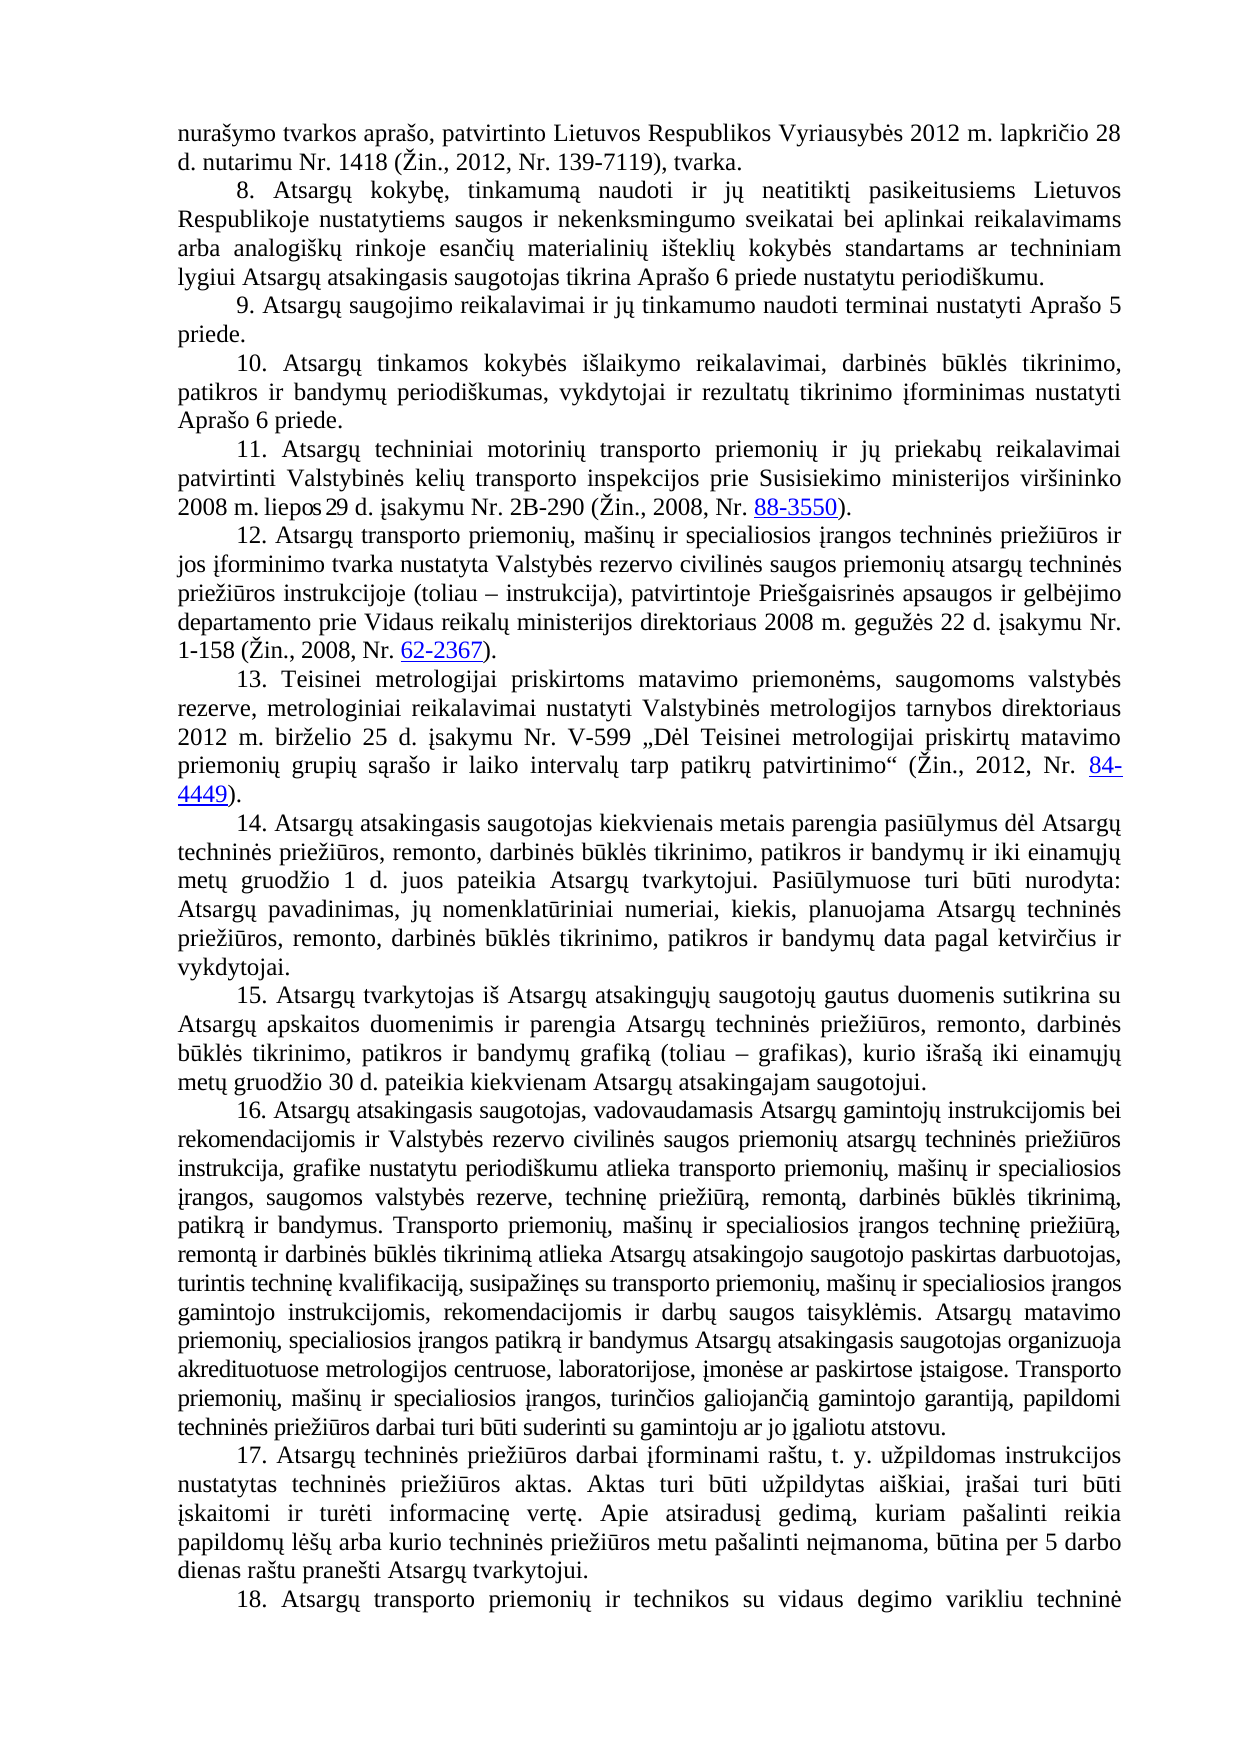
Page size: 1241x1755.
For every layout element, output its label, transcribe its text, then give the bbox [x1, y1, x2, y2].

text 16. Atsargų atsakingasis saugotojas, vadovaudamasis Atsargų gamintojų instrukcijomis bei rekomendacijomis ir Valstybės rezervo civilinės saugos priemonių atsargų techninės priežiūros instrukcija, grafike nustatytu periodiškumu atlieka transporto priemonių, mašinų ir specialiosios įrangos, saugomos valstybės rezerve, techninę priežiūrą, remontą, darbinės būklės tikrinimą, patikrą ir bandymus. Transporto priemonių, mašinų ir specialiosios įrangos techninę priežiūrą, remontą ir darbinės būklės tikrinimą atlieka Atsargų atsakingojo saugotojo paskirtas darbuotojas, turintis techninę kvalifikaciją, susipažinęs su transporto priemonių, mašinų ir specialiosios įrangos gamintojo instrukcijomis, rekomendacijomis ir darbų saugos taisyklėmis. Atsargų matavimo priemonių, specialiosios įrangos patikrą ir bandymus Atsargų atsakingasis saugotojas organizuoja akredituotuose metrologijos centruose, laboratorijose, įmonėse ar paskirtose įstaigose. Transporto priemonių, mašinų ir specialiosios įrangos, turinčios galiojančią gamintojo garantiją, papildomi techninės priežiūros darbai turi būti suderinti su gamintoju ar jo įgaliotu atstovu. [177, 1096, 1122, 1441]
text 14. Atsargų atsakingasis saugotojas kiekvienais metais parengia pasiūlymus dėl Atsargų techninės priežiūros, remonto, darbinės būklės tikrinimo, patikros ir bandymų ir iki einamųjų metų gruodžio 1 d. juos pateikia Atsargų tvarkytojui. Pasiūlymuose turi būti nurodyta: Atsargų pavadinimas, jų nomenklatūriniai numeriai, kiekis, planuojama Atsargų techninės priežiūros, remonto, darbinės būklės tikrinimo, patikros ir bandymų data pagal ketvirčius ir vykdytojai. [177, 808, 1122, 981]
text nurašymo tvarkos aprašo, patvirtinto Lietuvos Respublikos Vyriausybės 2012 m. lapkričio 28 d. nutarimu Nr. 1418 (Žin., 2012, Nr. 139-7119), tvarka. [177, 118, 1122, 176]
text 12. Atsargų transporto priemonių, mašinų ir specialiosios įrangos techninės priežiūros ir jos įforminimo tvarka nustatyta Valstybės rezervo civilinės saugos priemonių atsargų techninės priežiūros instrukcijoje (toliau – instrukcija), patvirtintoje Priešgaisrinės apsaugos ir gelbėjimo departamento prie Vidaus reikalų ministerijos direktoriaus 2008 m. gegužės 22 d. įsakymu Nr. 1-158 (Žin., 2008, Nr. 62-2367). [177, 521, 1122, 664]
text 15. Atsargų tvarkytojas iš Atsargų atsakingųjų saugotojų gautus duomenis sutikrina su Atsargų apskaitos duomenimis ir parengia Atsargų techninės priežiūros, remonto, darbinės būklės tikrinimo, patikros ir bandymų grafiką (toliau – grafikas), kurio išrašą iki einamųjų metų gruodžio 30 d. pateikia kiekvienam Atsargų atsakingajam saugotojui. [177, 981, 1122, 1096]
text 18. Atsargų transporto priemonių ir technikos su vidaus degimo varikliu techninė [177, 1584, 1122, 1613]
text 13. Teisinei metrologijai priskirtoms matavimo priemonėms, saugomoms valstybės rezerve, metrologiniai reikalavimai nustatyti Valstybinės metrologijos tarnybos direktoriaus 2012 m. birželio 25 d. įsakymu Nr. V-599 „Dėl Teisinei metrologijai priskirtų matavimo priemonių grupių sąrašo ir laiko intervalų tarp patikrų patvirtinimo“ (Žin., 2012, Nr. 84-4449). [177, 664, 1122, 808]
text 11. Atsargų techniniai motorinių transporto priemonių ir jų priekabų reikalavimai patvirtinti Valstybinės kelių transporto inspekcijos prie Susisiekimo ministerijos viršininko 2008 m. liepos 29 d. įsakymu Nr. 2B-290 (Žin., 2008, Nr. 88-3550). [177, 434, 1122, 521]
text 17. Atsargų techninės priežiūros darbai įforminami raštu, t. y. užpildomas instrukcijos nustatytas techninės priežiūros aktas. Aktas turi būti užpildytas aiškiai, įrašai turi būti įskaitomi ir turėti informacinę vertę. Apie atsiradusį gedimą, kuriam pašalinti reikia papildomų lėšų arba kurio techninės priežiūros metu pašalinti neįmanoma, būtina per 5 darbo dienas raštu pranešti Atsargų tvarkytojui. [177, 1441, 1122, 1584]
text 10. Atsargų tinkamos kokybės išlaikymo reikalavimai, darbinės būklės tikrinimo, patikros ir bandymų periodiškumas, vykdytojai ir rezultatų tikrinimo įforminimas nustatyti Aprašo 6 priede. [177, 348, 1122, 434]
text 8. Atsargų kokybę, tinkamumą naudoti ir jų neatitiktį pasikeitusiems Lietuvos Respublikoje nustatytiems saugos ir nekenksmingumo sveikatai bei aplinkai reikalavimams arba analogiškų rinkoje esančių materialinių išteklių kokybės standartams ar techniniam lygiui Atsargų atsakingasis saugotojas tikrina Aprašo 6 priede nustatytu periodiškumu. [177, 176, 1122, 291]
text 9. Atsargų saugojimo reikalavimai ir jų tinkamumo naudoti terminai nustatyti Aprašo 5 priede. [177, 291, 1122, 348]
